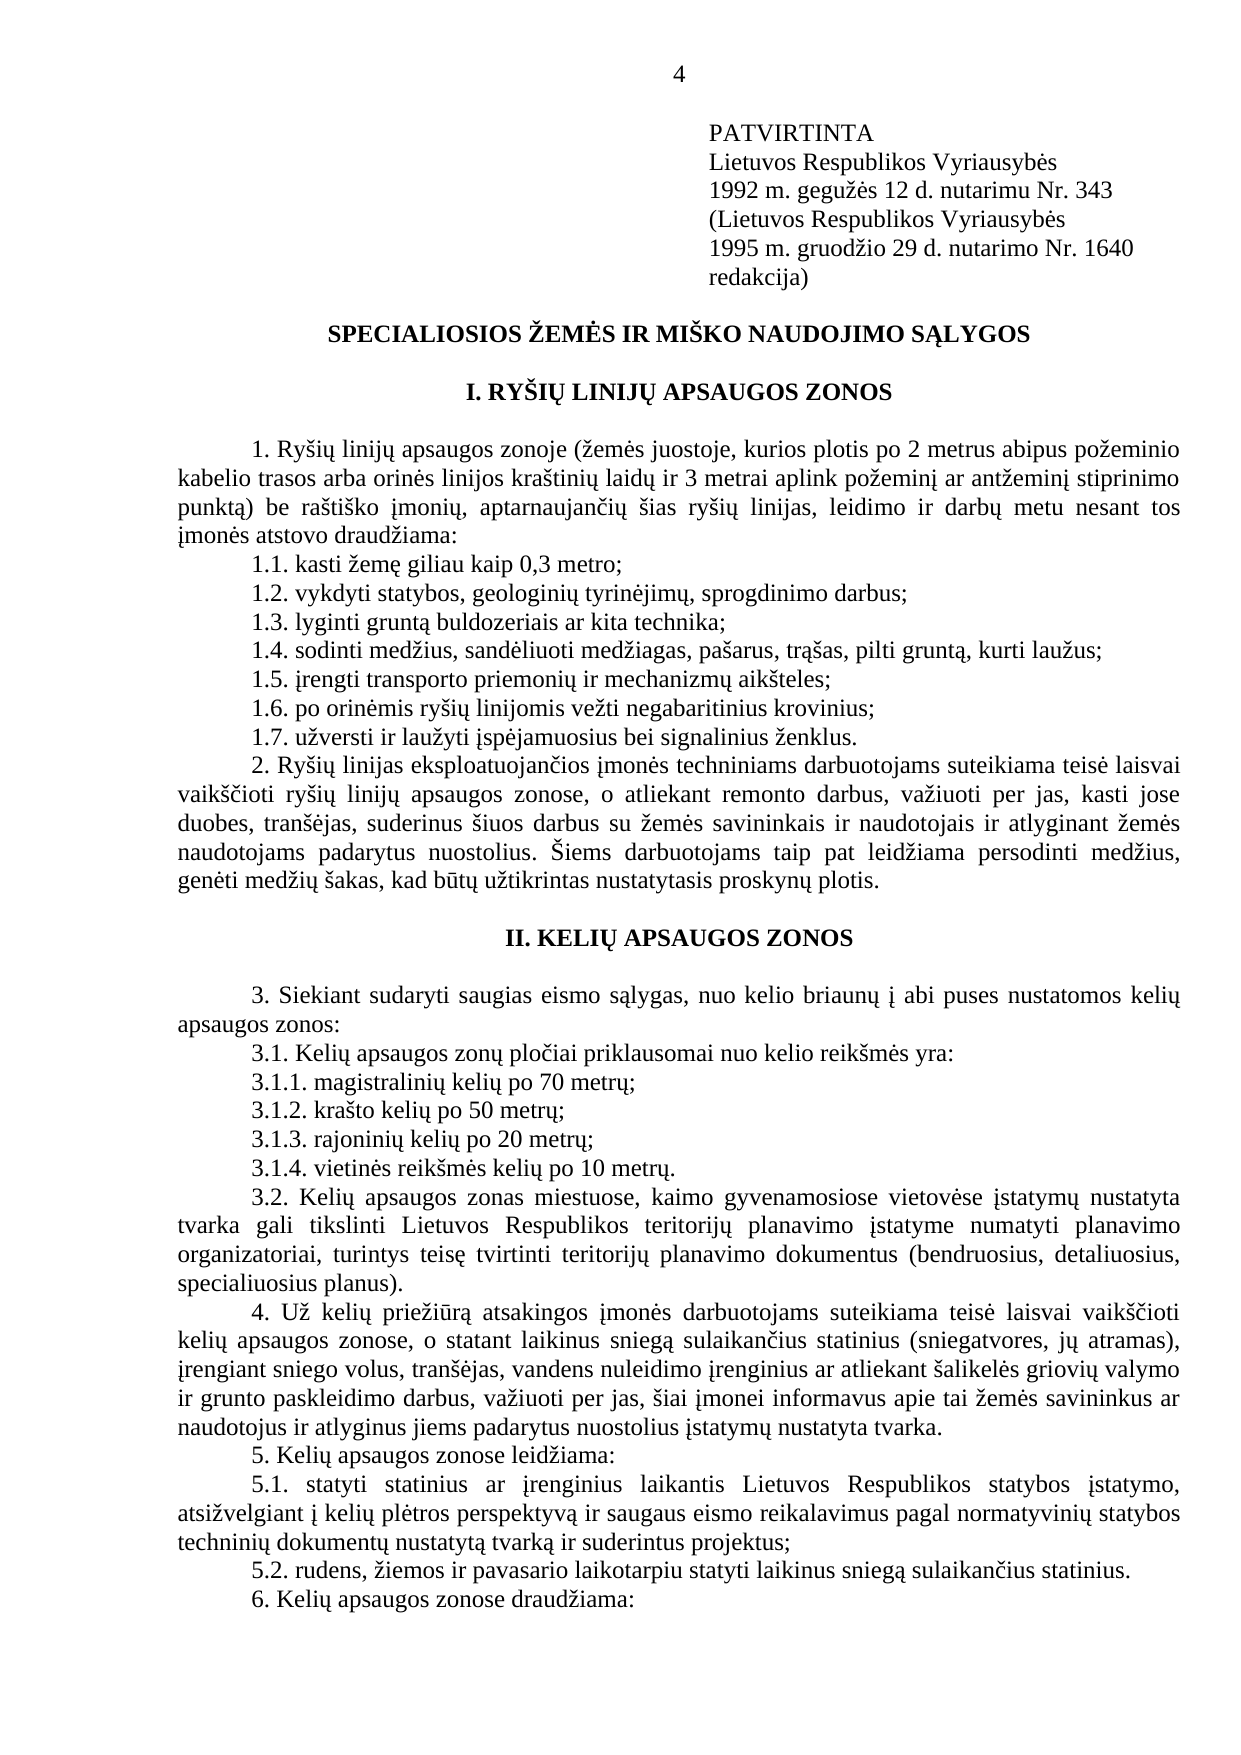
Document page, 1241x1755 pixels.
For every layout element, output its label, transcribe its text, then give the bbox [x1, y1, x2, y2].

text 2. Ryšių linijas eksploatuojančios įmonės techniniams darbuotojams suteikiama teisė laisvai vaikščioti ryšių linijų apsaugos zonose, o atliekant remonto darbus, važiuoti per jas, kasti jose duobes, tranšėjas, suderinus šiuos darbus su žemės savininkais ir naudotojais ir atlyginant žemės naudotojams padarytus nuostolius. Šiems darbuotojams taip pat leidžiama persodinti medžius, genėti medžių šakas, kad būtų užtikrintas nustatytasis proskynų plotis. [177, 751, 1181, 894]
text II. KELIŲ APSAUGOS ZONOS [177, 923, 1181, 952]
text 5.1. statyti statinius ar įrenginius laikantis Lietuvos Respublikos statybos įstatymo, atsižvelgiant į kelių plėtros perspektyvą ir saugaus eismo reikalavimus pagal normatyvinių statybos techninių dokumentų nustatytą tvarką ir suderintus projektus; [177, 1469, 1181, 1556]
text 1.6. po orinėmis ryšių linijomis vežti negabaritinius krovinius; [177, 693, 1181, 722]
text SPECIALIOSIOS ŽEMĖS IR MIŠKO NAUDOJIMO SĄLYGOS [177, 319, 1181, 348]
text I. RYŠIŲ LINIJŲ APSAUGOS ZONOS [177, 377, 1181, 406]
text redakcija) [177, 262, 1181, 291]
text Lietuvos Respublikos Vyriausybės [177, 147, 1181, 176]
text 1.3. lyginti gruntą buldozeriais ar kita technika; [177, 607, 1181, 636]
text PATVIRTINTA [709, 118, 1181, 147]
text 1.5. įrengti transporto priemonių ir mechanizmų aikšteles; [177, 664, 1181, 693]
text 3.2. Kelių apsaugos zonas miestuose, kaimo gyvenamosiose vietovėse įstatymų nustatyta tvarka gali tikslinti Lietuvos Respublikos teritorijų planavimo įstatyme numatyti planavimo organizatoriai, turintys teisę tvirtinti teritorijų planavimo dokumentus (bendruosius, detaliuosius, specialiuosius planus). [177, 1182, 1181, 1297]
text 1.1. kasti žemę giliau kaip 0,3 metro; [177, 549, 1181, 578]
text (Lietuvos Respublikos Vyriausybės [177, 204, 1181, 233]
text 1. Ryšių linijų apsaugos zonoje (žemės juostoje, kurios plotis po 2 metrus abipus požeminio kabelio trasos arba orinės linijos kraštinių laidų ir 3 metrai aplink požeminį ar antžeminį stiprinimo punktą) be raštiško įmonių, aptarnaujančių šias ryšių linijas, leidimo ir darbų metu nesant tos įmonės atstovo draudžiama: [177, 434, 1181, 549]
text 3.1.4. vietinės reikšmės kelių po 10 metrų. [177, 1153, 1181, 1182]
text 1.2. vykdyti statybos, geologinių tyrinėjimų, sprogdinimo darbus; [177, 578, 1181, 607]
text 5. Kelių apsaugos zonose leidžiama: [177, 1441, 1181, 1469]
text 3.1.3. rajoninių kelių po 20 metrų; [177, 1124, 1181, 1153]
text 3.1.2. krašto kelių po 50 metrų; [177, 1096, 1181, 1124]
text 1995 m. gruodžio 29 d. nutarimo Nr. 1640 [177, 233, 1181, 262]
text 1.4. sodinti medžius, sandėliuoti medžiagas, pašarus, trąšas, pilti gruntą, kurti laužus; [177, 636, 1181, 664]
text 1992 m. gegužės 12 d. nutarimu Nr. 343 [177, 176, 1181, 204]
text 3. Siekiant sudaryti saugias eismo sąlygas, nuo kelio briaunų į abi puses nustatomos kelių apsaugos zonos: [177, 981, 1181, 1038]
text 5.2. rudens, žiemos ir pavasario laikotarpiu statyti laikinus sniegą sulaikančius statinius. [177, 1556, 1181, 1584]
text 3.1.1. magistralinių kelių po 70 metrų; [177, 1067, 1181, 1096]
text 3.1. Kelių apsaugos zonų pločiai priklausomai nuo kelio reikšmės yra: [177, 1038, 1181, 1067]
text 4. Už kelių priežiūrą atsakingos įmonės darbuotojams suteikiama teisė laisvai vaikščioti kelių apsaugos zonose, o statant laikinus sniegą sulaikančius statinius (sniegatvores, jų atramas), įrengiant sniego volus, tranšėjas, vandens nuleidimo įrenginius ar atliekant šalikelės griovių valymo ir grunto paskleidimo darbus, važiuoti per jas, šiai įmonei informavus apie tai žemės savininkus ar naudotojus ir atlyginus jiems padarytus nuostolius įstatymų nustatyta tvarka. [177, 1297, 1181, 1441]
text 6. Kelių apsaugos zonose draudžiama: [177, 1584, 1181, 1613]
text 1.7. užversti ir laužyti įspėjamuosius bei signalinius ženklus. [177, 722, 1181, 751]
